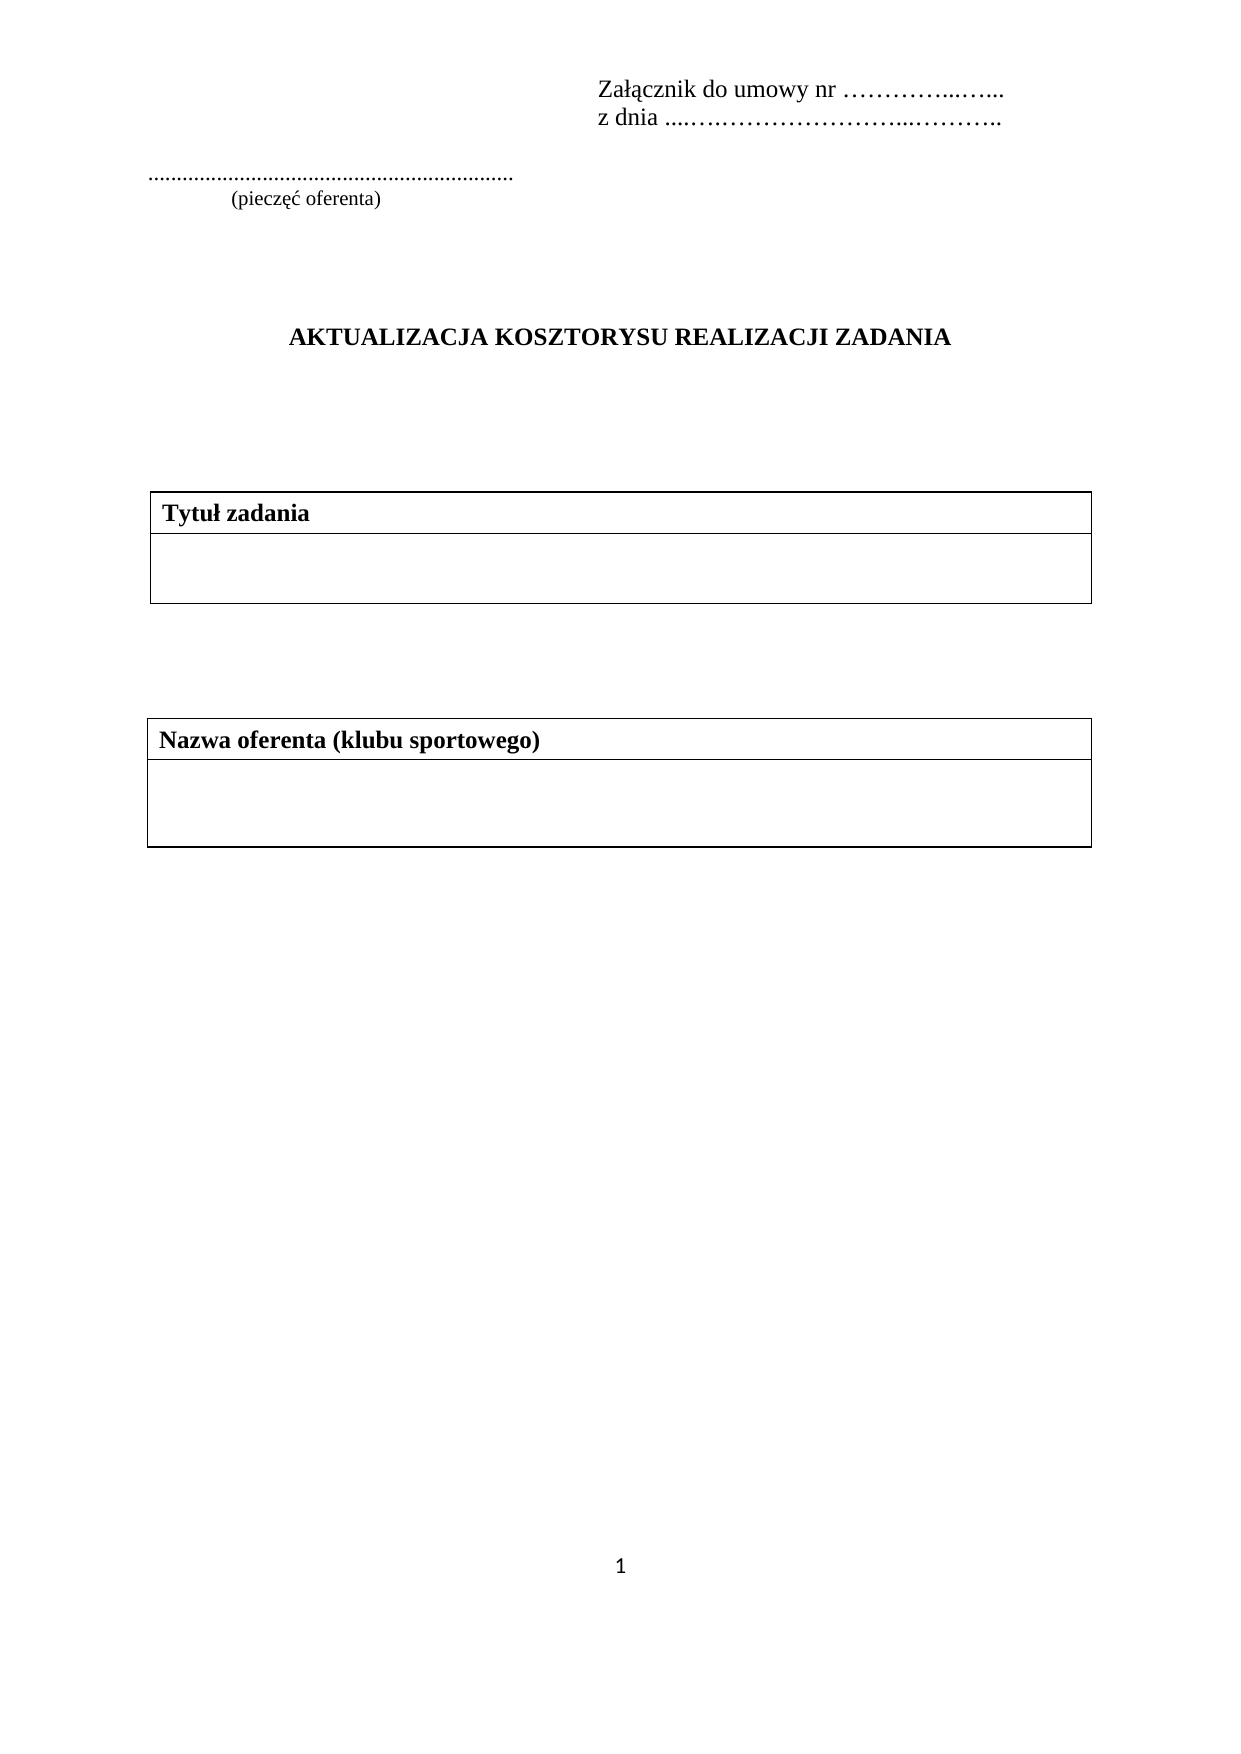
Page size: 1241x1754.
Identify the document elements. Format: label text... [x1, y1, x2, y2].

text ................................................................ [148, 159, 1092, 186]
table_header Tytuł zadania [151, 493, 1091, 533]
text (pieczęć oferenta) [148, 186, 1092, 210]
text Załącznik do umowy nr …………...…... [148, 74, 1092, 102]
table_cell [151, 534, 1091, 603]
text AKTUALIZACJA KOSZTORYSU REALIZACJI ZADANIA [148, 322, 1092, 351]
table_cell [148, 760, 1091, 846]
text z dnia ....….…………………...……….. [148, 102, 1092, 131]
table_header Nazwa oferenta (klubu sportowego) [148, 719, 1091, 759]
